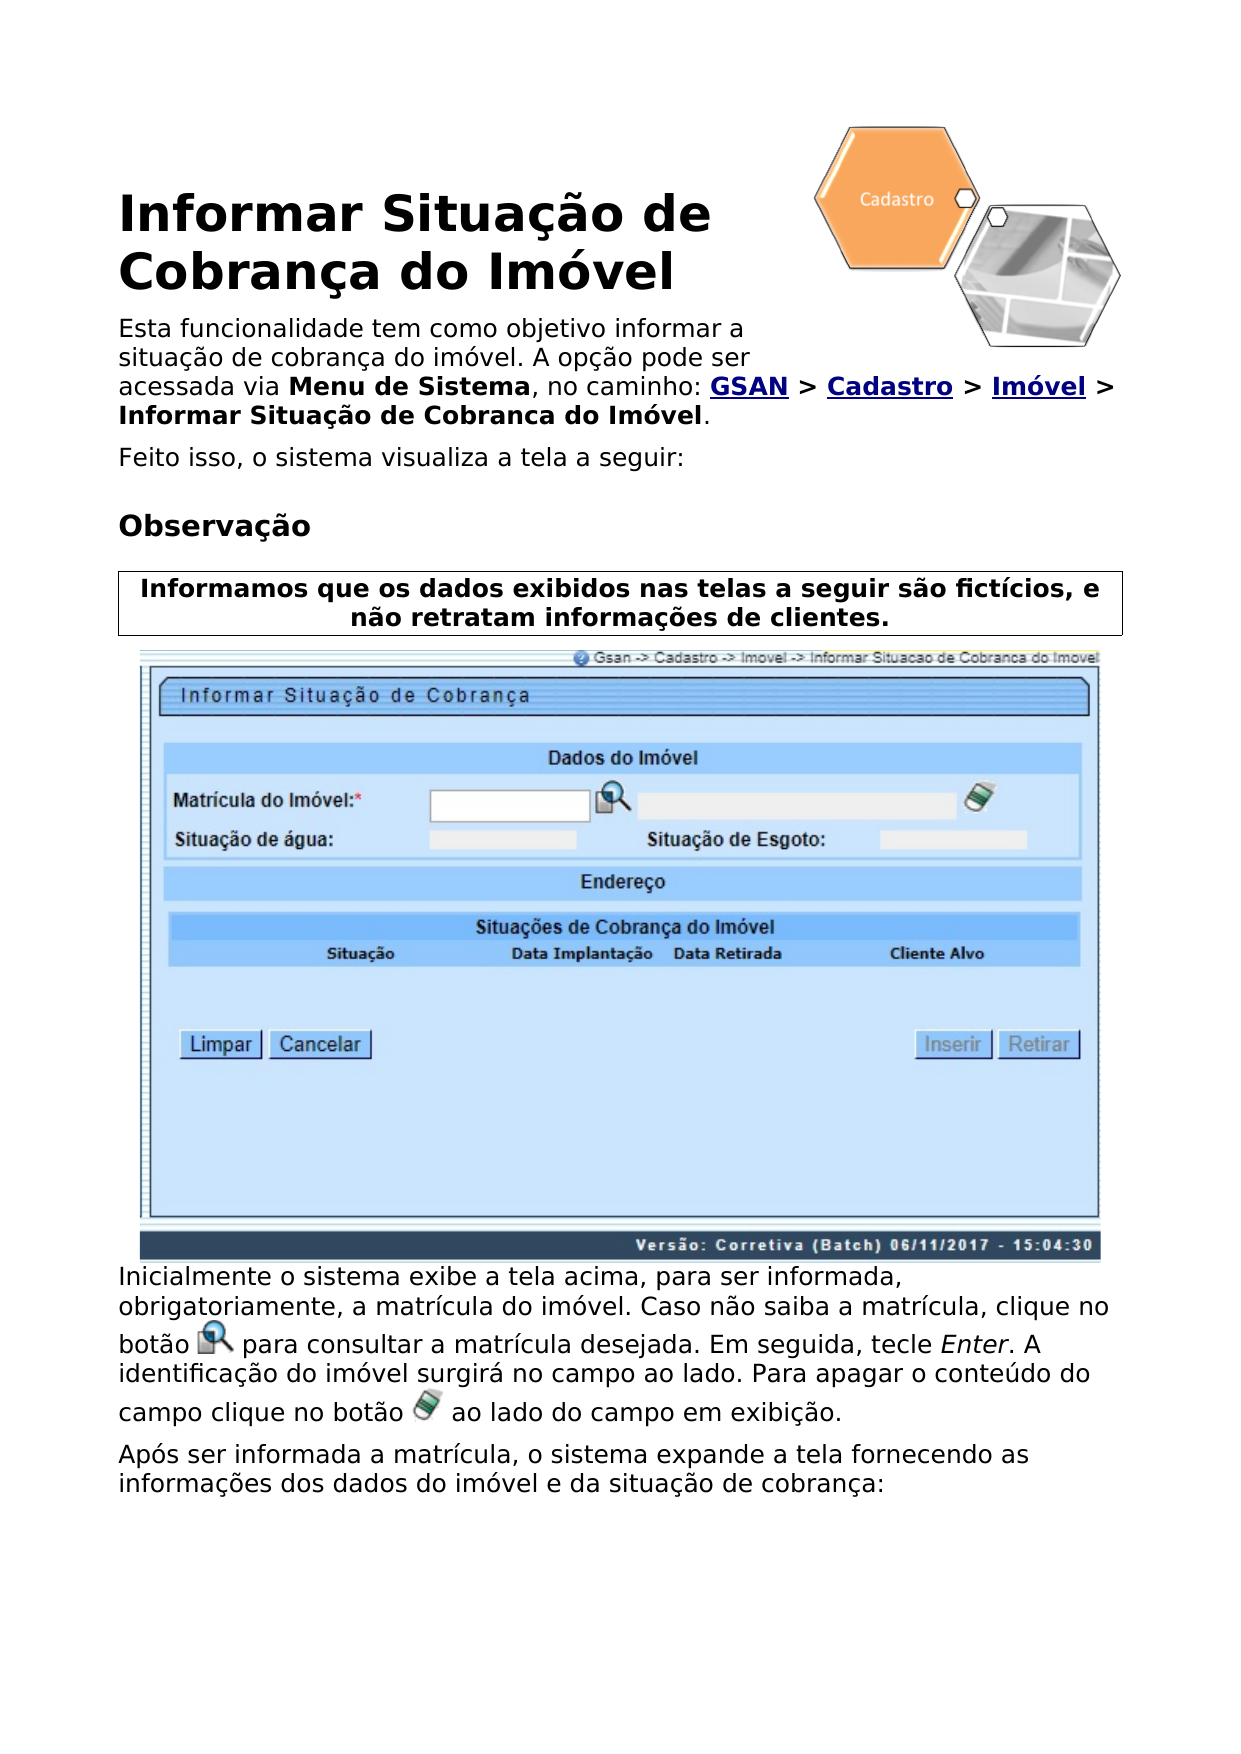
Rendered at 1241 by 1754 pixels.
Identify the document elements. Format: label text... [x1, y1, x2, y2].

text Inicialmente o sistema exibe a tela acima, para ser informada, obrigatoriamente, a matrícula do imóvel. Caso não saiba a matrícula, clique no botão para consultar a matrícula desejada. Em seguida, tecle Enter. A identificação do imóvel surgirá no campo ao lado. Para apagar o conteúdo do campo clique no botão ao lado do campo em exibição. [118, 1156, 1122, 1427]
text Feito isso, o sistema visualiza a tela a seguir: [118, 443, 1122, 472]
picture [197, 1320, 234, 1354]
table_header Informamos que os dados exibidos nas telas a seguir são fictícios, e não retratam informações de clientes. [119, 572, 1122, 635]
subtitle Observação [118, 509, 1122, 543]
picture [412, 1388, 444, 1422]
picture [139, 650, 1101, 1263]
text Após ser informada a matrícula, o sistema expande a tela fornecendo as informações dos dados do imóvel e da situação de cobrança: [118, 1440, 1122, 1498]
text Esta funcionalidade tem como objetivo informar a situação de cobrança do imóvel. A opção pode ser acessada via Menu de Sistema, no caminho: GSAN > Cadastro > Imóvel > Informar Situação de Cobranca do Imóvel. [118, 314, 1122, 430]
subtitle Informar Situação de Cobrança do Imóvel [118, 185, 809, 301]
picture [809, 118, 1123, 353]
